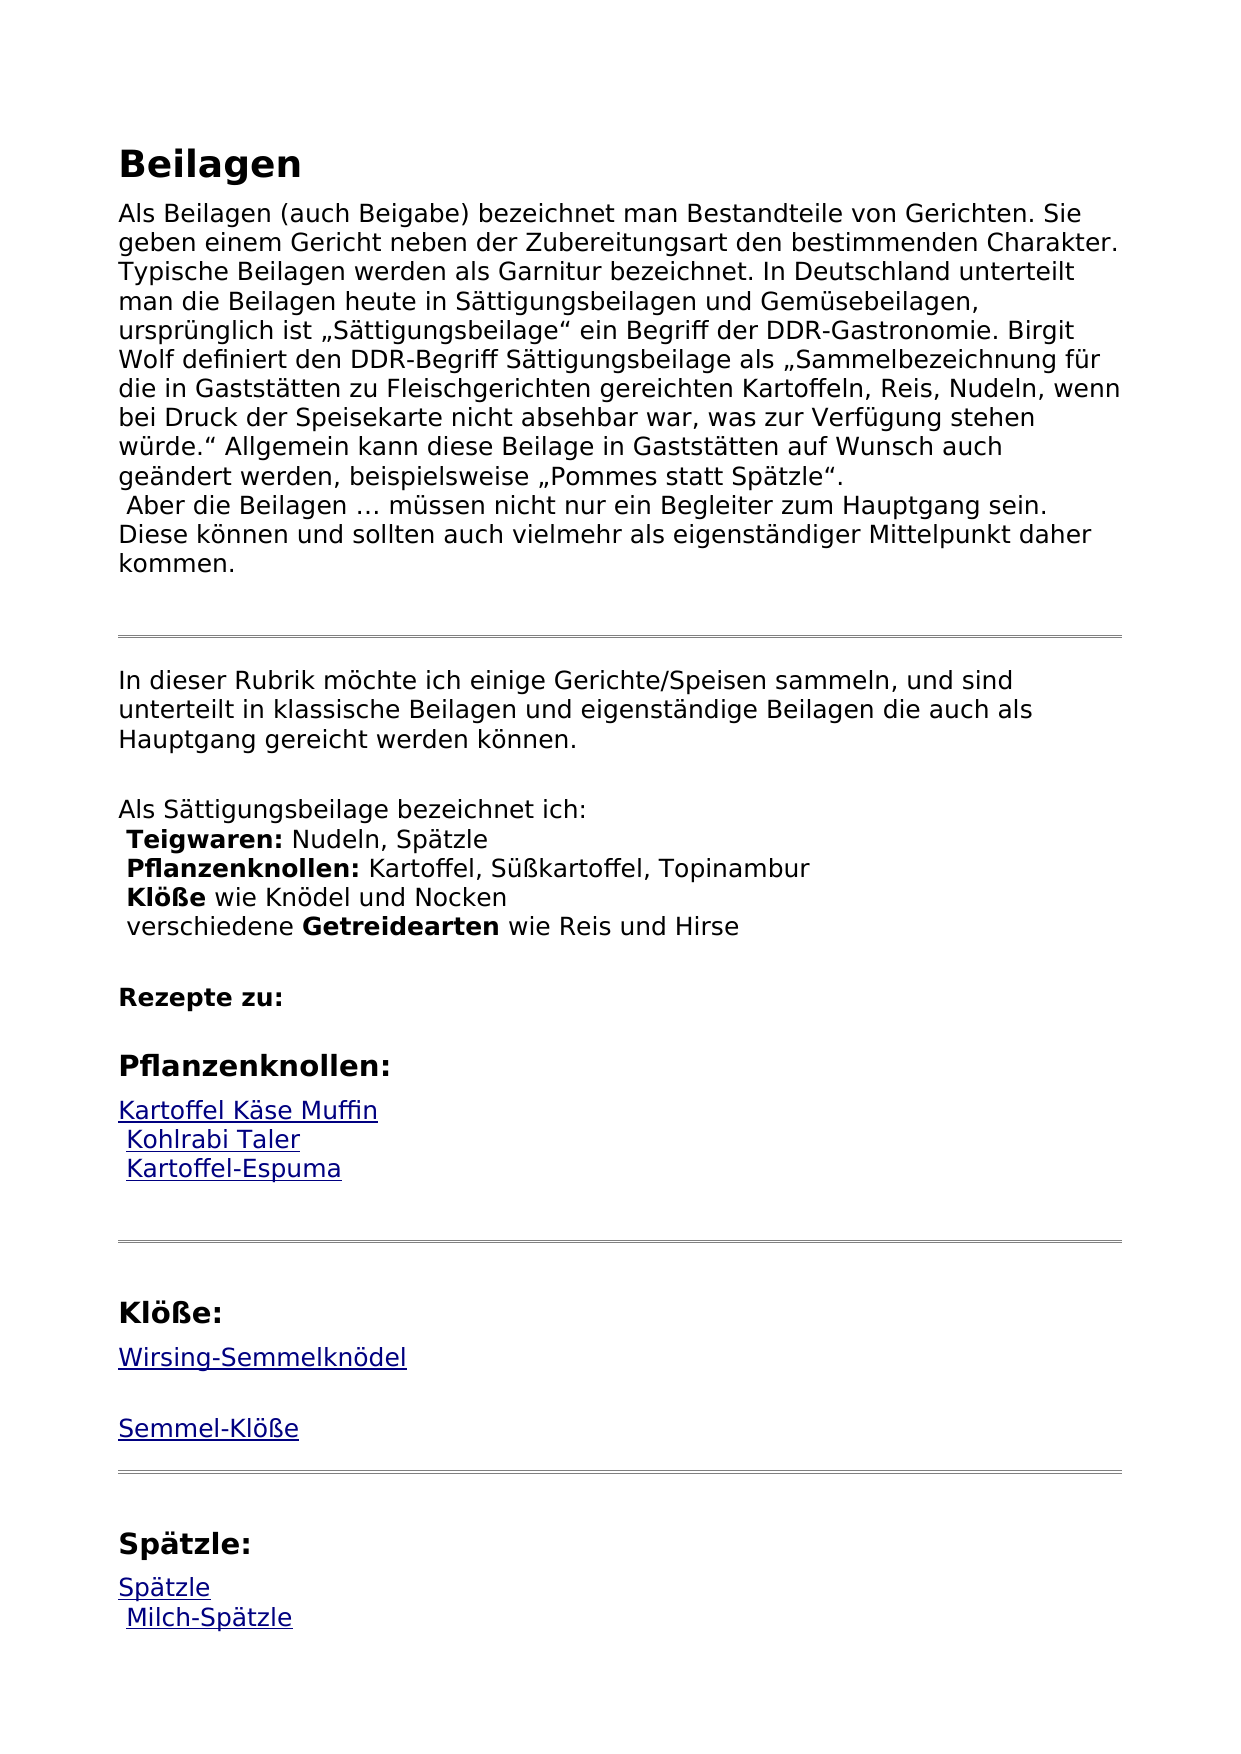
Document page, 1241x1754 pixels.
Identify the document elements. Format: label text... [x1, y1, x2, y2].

text In dieser Rubrik möchte ich einige Gerichte/Speisen sammeln, und sind unterteilt in klassische Beilagen und eigenständige Beilagen die auch als Hauptgang gereicht werden können. [118, 666, 1122, 783]
text Wirsing-Semmelknödel [118, 1343, 1122, 1402]
text Kartoffel Käse Muffin Kohlrabi Taler Kartoffel-Espuma [118, 1096, 1122, 1213]
subtitle Pflanzenknollen: [118, 1050, 1122, 1084]
text Als Beilagen (auch Beigabe) bezeichnet man Bestandteile von Gerichten. Sie geben einem Gericht neben der Zubereitungsart den bestimmenden Charakter. Typische Beilagen werden als Garnitur bezeichnet. In Deutschland unterteilt man die Beilagen heute in Sättigungsbeilagen und Gemüsebeilagen, ursprünglich ist „Sättigungsbeilage“ ein Begriff der DDR-Gastronomie. Birgit Wolf definiert den DDR-Begriff Sättigungsbeilage als „Sammelbezeichnung für die in Gaststätten zu Fleischgerichten gereichten Kartoffeln, Reis, Nudeln, wenn bei Druck der Speisekarte nicht absehbar war, was zur Verfügung stehen würde.“ Allgemein kann diese Beilage in Gaststätten auf Wunsch auch geändert werden, beispielsweise „Pommes statt Spätzle“. Aber die Beilagen … müssen nicht nur ein Begleiter zum Hauptgang sein. Diese können und sollten auch vielmehr als eigenständiger Mittelpunkt daher kommen. [118, 199, 1122, 608]
subtitle Klöße: [118, 1297, 1122, 1331]
subtitle Beilagen [118, 143, 1122, 187]
text Semmel-Klöße [118, 1414, 1122, 1443]
text Spätzle Milch-Spätzle [118, 1573, 1122, 1632]
subtitle Spätzle: [118, 1527, 1122, 1561]
text Als Sättigungsbeilage bezeichnet ich: Teigwaren: Nudeln, Spätzle Pflanzenknollen: Kartoffel, Süßkartoffel, Topinambur Klöße wie Knödel und Nocken verschiedene Getreidearten wie Reis und Hirse [118, 796, 1122, 971]
text Rezepte zu: [118, 983, 1122, 1012]
